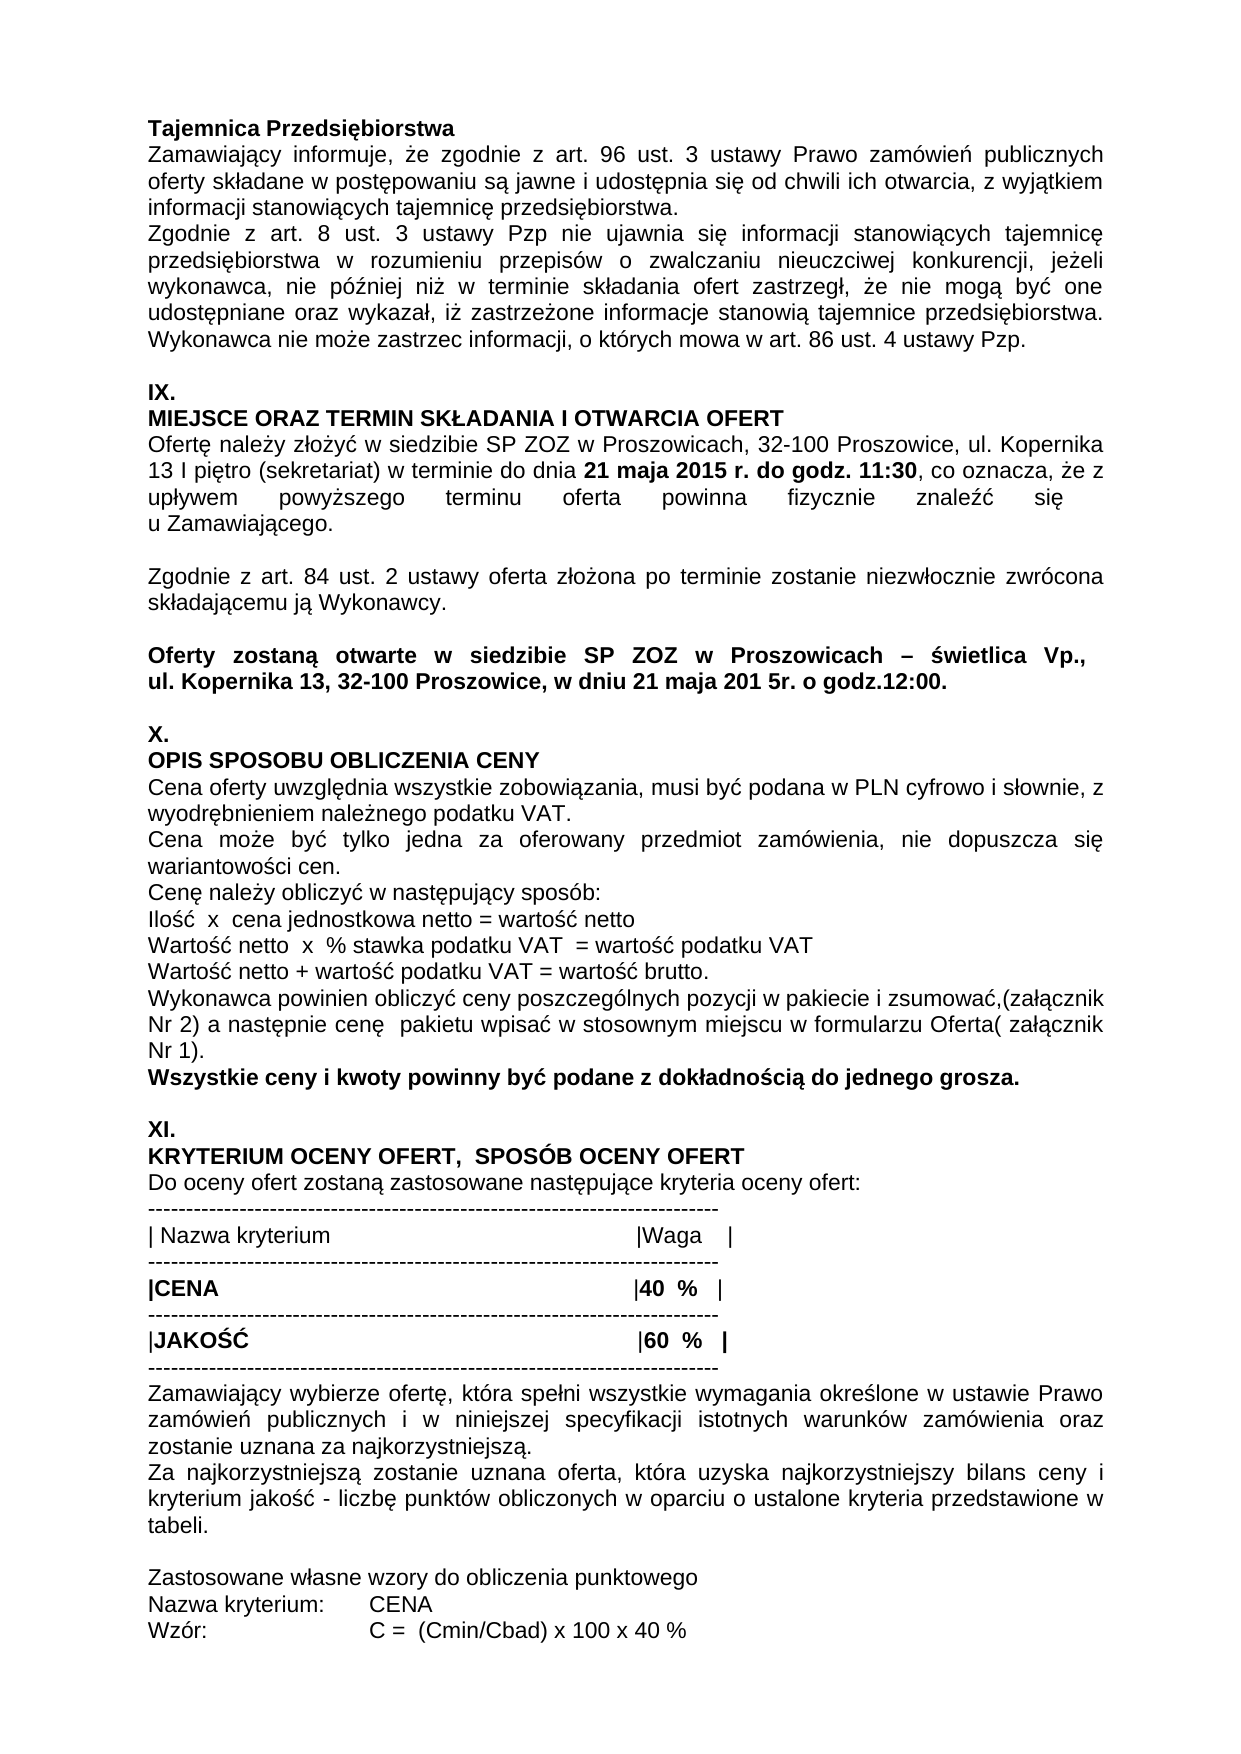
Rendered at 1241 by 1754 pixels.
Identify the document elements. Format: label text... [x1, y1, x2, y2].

text Za najkorzystniejszą zostanie uznana oferta, która uzyska najkorzystniejszy bilans ceny i kryterium jakość - liczbę punktów obliczonych w oparciu o ustalone kryteria przedstawione w tabeli. [148, 1459, 1104, 1538]
text Ilość x cena jednostkowa netto = wartość netto [148, 906, 1104, 932]
text Wszystkie ceny i kwoty powinny być podane z dokładnością do jednego grosza. [148, 1064, 1104, 1090]
text XI. [148, 1116, 1104, 1143]
text X. [148, 721, 1104, 747]
text Oferty zostaną otwarte w siedzibie SP ZOZ w Proszowicach – świetlica Vp., ul. Kopernika 13, 32-100 Proszowice, w dniu 21 maja 201 5r. o godz.12:00. [148, 642, 1104, 695]
text MIEJSCE ORAZ TERMIN SKŁADANIA I OTWARCIA OFERT [148, 405, 1104, 431]
text Zamawiający informuje, że zgodnie z art. 96 ust. 3 ustawy Prawo zamówień publicznych oferty składane w postępowaniu są jawne i udostępnia się od chwili ich otwarcia, z wyjątkiem informacji stanowiących tajemnicę przedsiębiorstwa. [148, 141, 1104, 220]
text Tajemnica Przedsiębiorstwa [148, 115, 1104, 141]
text Zgodnie z art. 8 ust. 3 ustawy Pzp nie ujawnia się informacji stanowiących tajemnicę przedsiębiorstwa w rozumieniu przepisów o zwalczaniu nieuczciwej konkurencji, jeżeli wykonawca, nie później niż w terminie składania ofert zastrzegł, że nie mogą być one udostępniane oraz wykazał, iż zastrzeżone informacje stanowią tajemnice przedsiębiorstwa. Wykonawca nie może zastrzec informacji, o których mowa w art. 86 ust. 4 ustawy Pzp. [148, 220, 1104, 352]
text |CENA |40 % | [148, 1274, 1104, 1301]
text Wartość netto + wartość podatku VAT = wartość brutto. [148, 958, 1104, 984]
text Zastosowane własne wzory do obliczenia punktowego [148, 1564, 1104, 1591]
text Cena może być tylko jedna za oferowany przedmiot zamówienia, nie dopuszcza się wariantowości cen. [148, 826, 1104, 879]
text KRYTERIUM OCENY OFERT, SPOSÓB OCENY OFERT [148, 1143, 1104, 1169]
subtitle Ofertę należy złożyć w siedzibie SP ZOZ w Proszowicach, 32-100 Proszowice, ul. Kopernika 13 I piętro (sekretariat) w terminie do dnia 21 maja 2015 r. do godz. 11:30, co oznacza, że z upływem powyższego terminu oferta powinna fizycznie znaleźć się u Zamawiającego. [148, 431, 1104, 537]
text | Nazwa kryterium |Waga | [148, 1222, 1104, 1248]
text --------------------------------------------------------------------------- [148, 1195, 1104, 1222]
text --------------------------------------------------------------------------- [148, 1353, 1104, 1380]
text --------------------------------------------------------------------------- [148, 1248, 1104, 1274]
text Do oceny ofert zostaną zastosowane następujące kryteria oceny ofert: [148, 1169, 1104, 1195]
text Zamawiający wybierze ofertę, która spełni wszystkie wymagania określone w ustawie Prawo zamówień publicznych i w niniejszej specyfikacji istotnych warunków zamówienia oraz zostanie uznana za najkorzystniejszą. [148, 1380, 1104, 1459]
text Wykonawca powinien obliczyć ceny poszczególnych pozycji w pakiecie i zsumować,(załącznik Nr 2) a następnie cenę pakietu wpisać w stosownym miejscu w formularzu Oferta( załącznik Nr 1). [148, 984, 1104, 1064]
text Wartość netto x % stawka podatku VAT = wartość podatku VAT [148, 932, 1104, 958]
text Cenę należy obliczyć w następujący sposób: [148, 879, 1104, 906]
text OPIS SPOSOBU OBLICZENIA CENY [148, 747, 1104, 774]
text Cena oferty uwzględnia wszystkie zobowiązania, musi być podana w PLN cyfrowo i słownie, z wyodrębnieniem należnego podatku VAT. [148, 774, 1104, 826]
text Nazwa kryterium: CENA Wzór: C = (Cmin/Cbad) x 100 x 40 % [148, 1591, 1104, 1643]
subtitle IX. [148, 378, 1104, 405]
text --------------------------------------------------------------------------- [148, 1301, 1104, 1327]
text Zgodnie z art. 84 ust. 2 ustawy oferta złożona po terminie zostanie niezwłocznie zwrócona składającemu ją Wykonawcy. [148, 563, 1104, 616]
text |JAKOŚĆ |60 % | [148, 1327, 1104, 1353]
